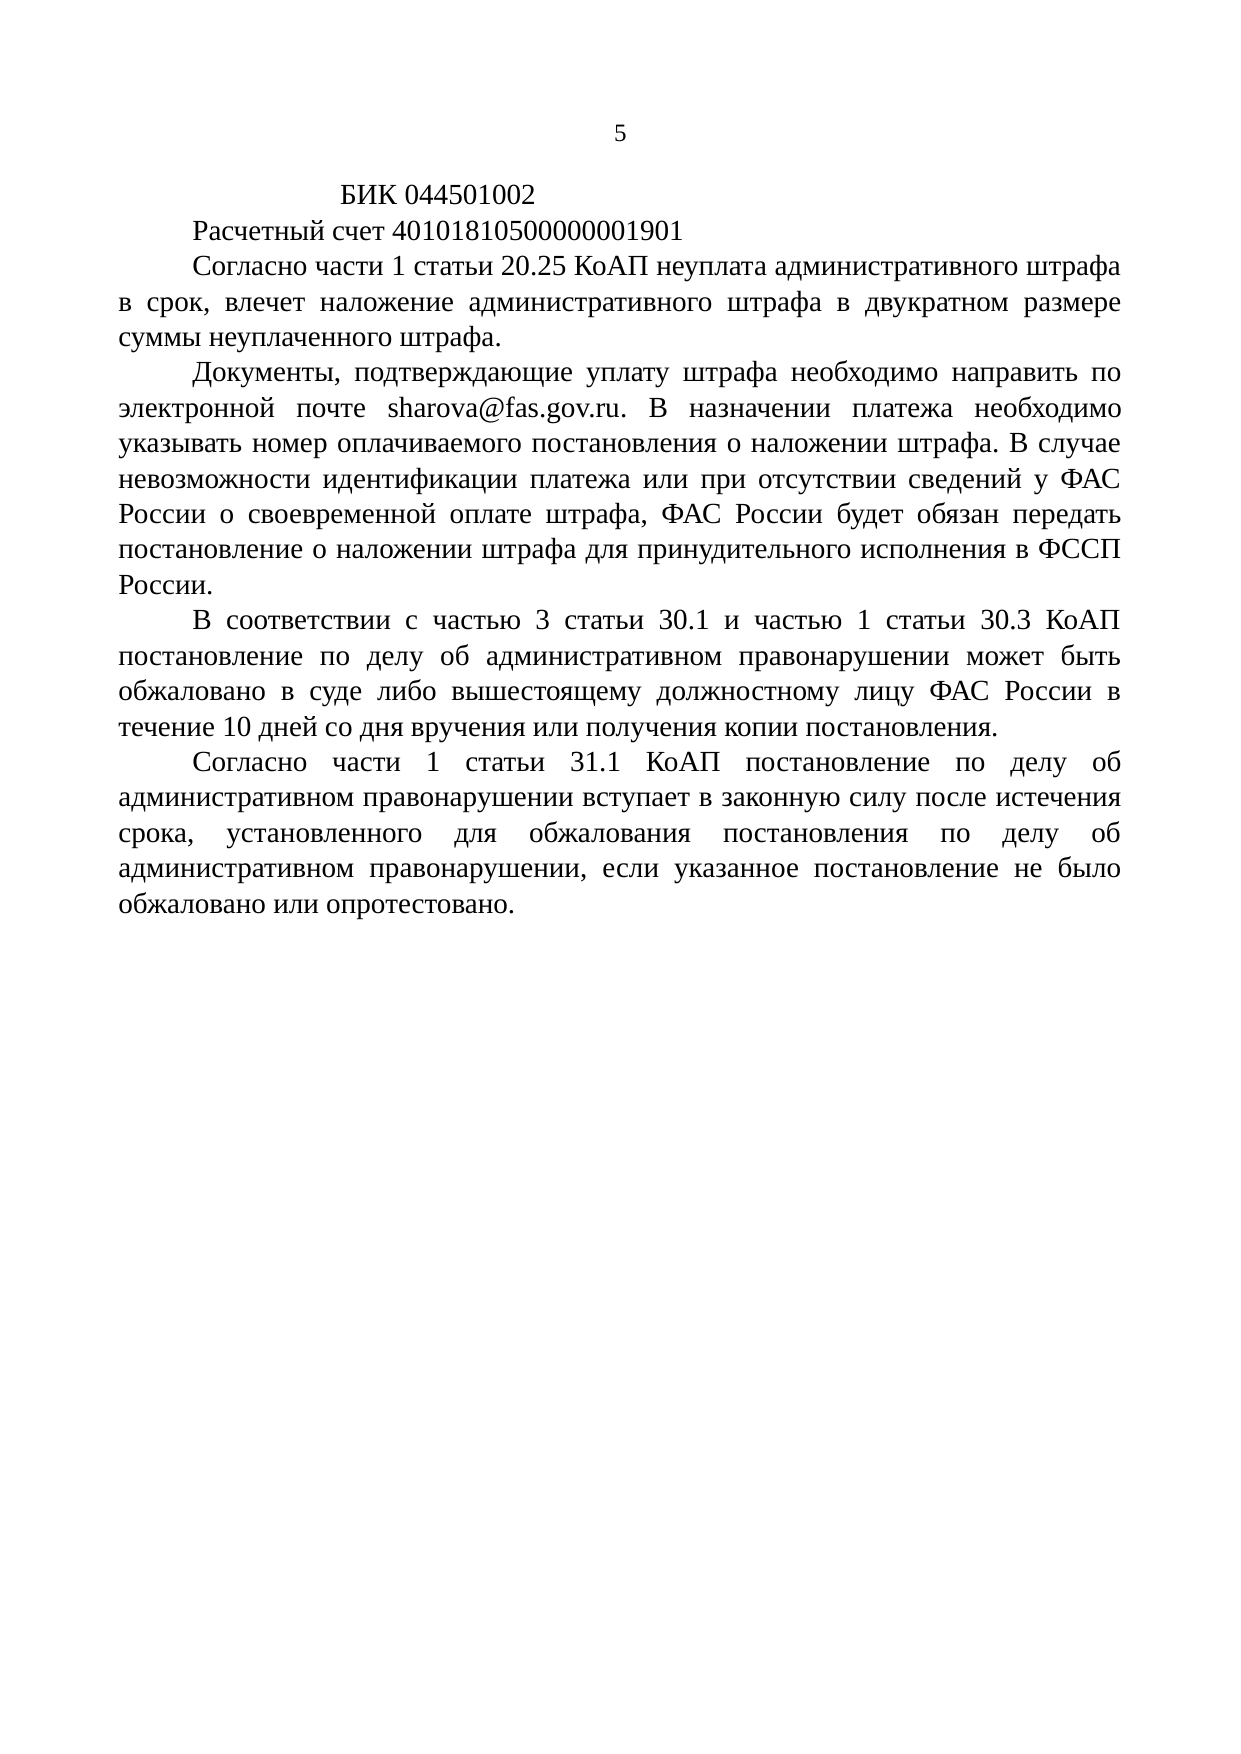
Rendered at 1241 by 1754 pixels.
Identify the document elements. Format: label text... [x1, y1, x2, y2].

text БИК 044501002 [118, 176, 1122, 212]
text В соответствии с частью 3 статьи 30.1 и частью 1 статьи 30.3 КоАП постановление по делу об административном правонарушении может быть обжаловано в суде либо вышестоящему должностному лицу ФАС России в течение 10 дней со дня вручения или получения копии постановления. [118, 601, 1122, 743]
text Согласно части 1 статьи 31.1 КоАП постановление по делу об административном правонарушении вступает в законную силу после истечения срока, установленного для обжалования постановления по делу об административном правонарушении, если указанное постановление не было обжаловано или опротестовано. [118, 743, 1122, 920]
text Документы, подтверждающие уплату штрафа необходимо направить по электронной почте sharova@fas.gov.ru. В назначении платежа необходимо указывать номер оплачиваемого постановления о наложении штрафа. В случае невозможности идентификации платежа или при отсутствии сведений у ФАС России о своевременной оплате штрафа, ФАС России будет обязан передать постановление о наложении штрафа для принудительного исполнения в ФССП России. [118, 353, 1122, 601]
text Согласно части 1 статьи 20.25 КоАП неуплата административного штрафа в срок, влечет наложение административного штрафа в двукратном размере суммы неуплаченного штрафа. [118, 247, 1122, 353]
text Расчетный счет 40101810500000001901 [118, 212, 1122, 247]
